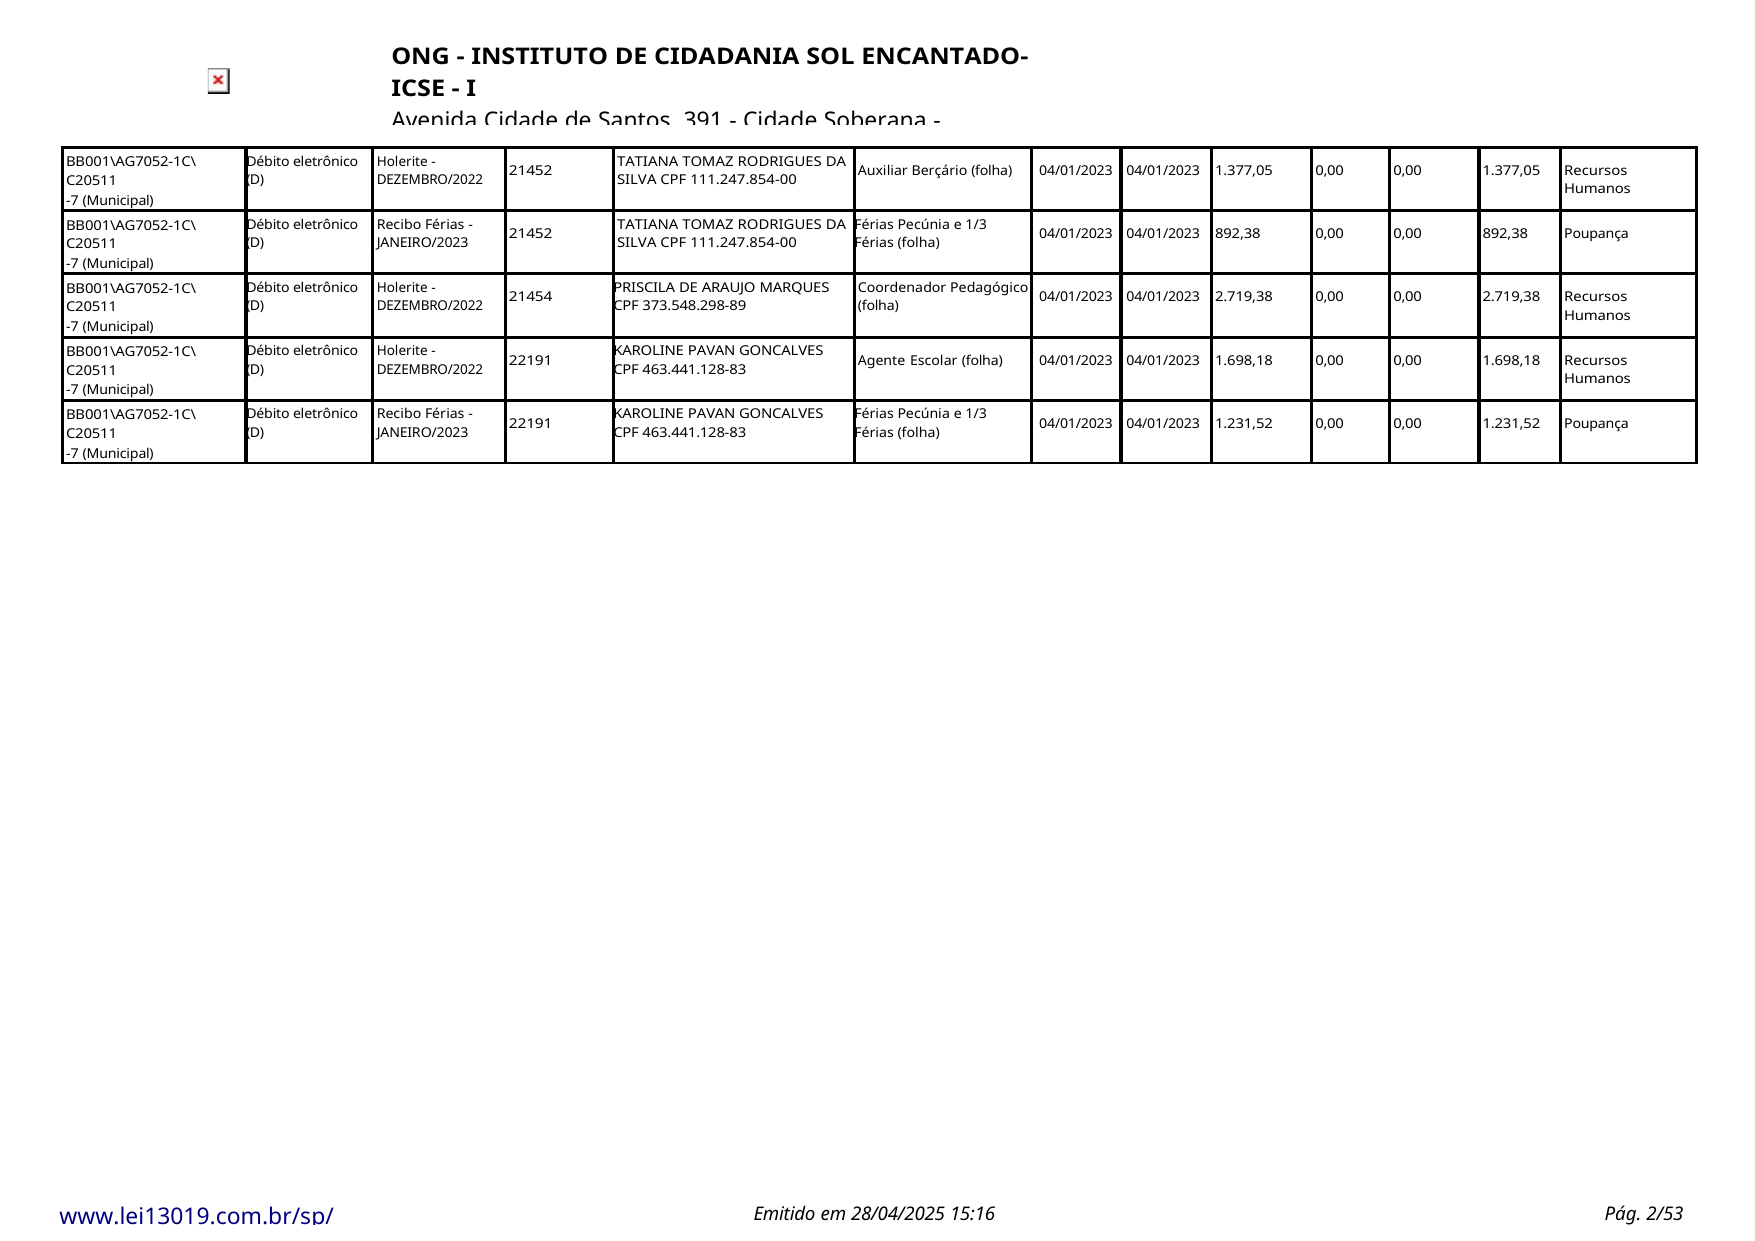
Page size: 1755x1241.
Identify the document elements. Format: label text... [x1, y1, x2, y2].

table_cell Holerite - DEZEMBRO/2022 [374, 275, 504, 336]
table_cell Holerite - DEZEMBRO/2022 [374, 339, 504, 399]
table_cell Férias Pecúnia e 1/3 Férias (folha) [856, 402, 1030, 462]
table_cell 1.698,18 [1481, 339, 1559, 399]
table_cell 2.719,38 [1481, 275, 1559, 336]
table_cell 0,00 [1391, 402, 1477, 462]
table_cell PRISCILA DE ARAUJO MARQUES CPF 373.548.298-89 [615, 275, 853, 336]
table_cell BB001\AG7052-1C\C20511 -7 (Municipal) [64, 402, 244, 462]
table_cell 04/01/2023 [1123, 402, 1210, 462]
table_cell 04/01/2023 [1123, 339, 1210, 399]
table_cell Débito eletrônico (D) [248, 402, 371, 462]
table_cell 0,00 [1391, 149, 1477, 209]
table_cell 0,00 [1391, 275, 1477, 336]
table_cell 04/01/2023 [1033, 339, 1119, 399]
table_cell 0,00 [1313, 402, 1388, 462]
table_cell 04/01/2023 [1033, 149, 1119, 209]
table_cell 1.377,05 [1213, 149, 1310, 209]
table_cell KAROLINE PAVAN GONCALVES CPF 463.441.128-83 [615, 402, 853, 462]
table_cell 04/01/2023 [1123, 212, 1210, 272]
table_cell 04/01/2023 [1033, 402, 1119, 462]
table_cell Débito eletrônico (D) [248, 149, 371, 209]
table_cell Recursos Humanos [1562, 149, 1695, 209]
table_cell Auxiliar Berçário (folha) [856, 149, 1030, 209]
table_cell Holerite - DEZEMBRO/2022 [374, 149, 504, 209]
table_cell TATIANA TOMAZ RODRIGUES DA SILVA CPF 111.247.854-00 [615, 149, 853, 209]
table_cell 21452 [507, 212, 612, 272]
table_cell 21452 [507, 149, 612, 209]
table_cell Recursos Humanos [1562, 339, 1695, 399]
table_cell 0,00 [1313, 149, 1388, 209]
table_cell Recibo Férias - JANEIRO/2023 [374, 212, 504, 272]
table_cell Poupança [1562, 212, 1695, 272]
table_cell Débito eletrônico (D) [248, 212, 371, 272]
table_cell 2.719,38 [1213, 275, 1310, 336]
table_cell 21454 [507, 275, 612, 336]
table_cell 0,00 [1313, 275, 1388, 336]
table_cell Férias Pecúnia e 1/3 Férias (folha) [856, 212, 1030, 272]
table_cell 0,00 [1313, 339, 1388, 399]
table_cell 0,00 [1391, 212, 1477, 272]
table_cell 0,00 [1391, 339, 1477, 399]
table_cell Poupança [1562, 402, 1695, 462]
table_cell Recursos Humanos [1562, 275, 1695, 336]
table_cell 1.231,52 [1481, 402, 1559, 462]
table_cell 04/01/2023 [1123, 275, 1210, 336]
table_cell Coordenador Pedagógico (folha) [856, 275, 1030, 336]
table_cell 1.698,18 [1213, 339, 1310, 399]
table_cell Recibo Férias - JANEIRO/2023 [374, 402, 504, 462]
table_cell TATIANA TOMAZ RODRIGUES DA SILVA CPF 111.247.854-00 [615, 212, 853, 272]
table_cell BB001\AG7052-1C\C20511 -7 (Municipal) [64, 149, 244, 209]
table_cell 892,38 [1213, 212, 1310, 272]
table_cell Débito eletrônico (D) [248, 339, 371, 399]
table_cell 04/01/2023 [1033, 275, 1119, 336]
table_cell Débito eletrônico (D) [248, 275, 371, 336]
table_cell 1.231,52 [1213, 402, 1310, 462]
table_cell Agente Escolar (folha) [856, 339, 1030, 399]
table_cell BB001\AG7052-1C\C20511 -7 (Municipal) [64, 212, 244, 272]
table_cell 22191 [507, 339, 612, 399]
table_cell KAROLINE PAVAN GONCALVES CPF 463.441.128-83 [615, 339, 853, 399]
table_cell 04/01/2023 [1123, 149, 1210, 209]
table_cell 892,38 [1481, 212, 1559, 272]
table_cell 22191 [507, 402, 612, 462]
table_cell 1.377,05 [1481, 149, 1559, 209]
table_cell 0,00 [1313, 212, 1388, 272]
table_cell 04/01/2023 [1033, 212, 1119, 272]
table_cell BB001\AG7052-1C\C20511 -7 (Municipal) [64, 339, 244, 399]
table_cell BB001\AG7052-1C\C20511 -7 (Municipal) [64, 275, 244, 336]
